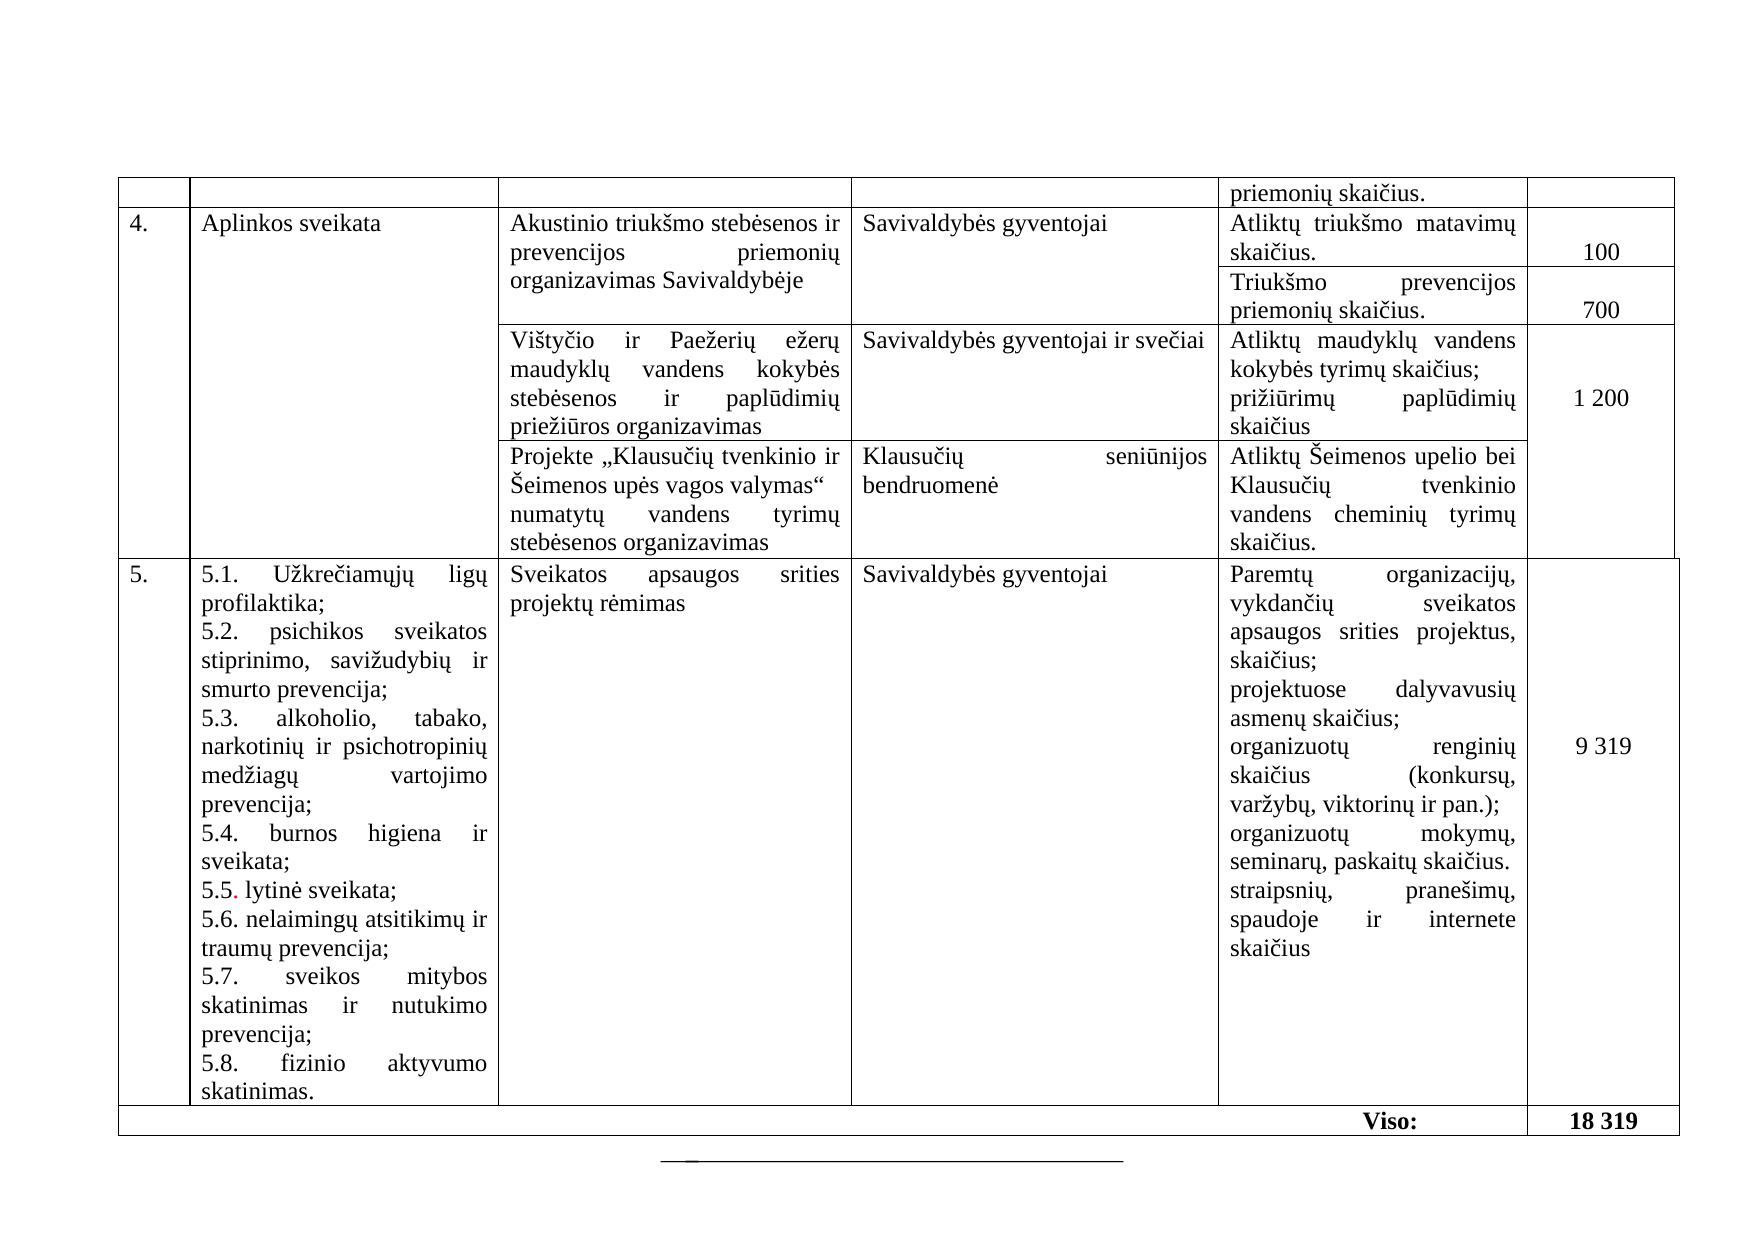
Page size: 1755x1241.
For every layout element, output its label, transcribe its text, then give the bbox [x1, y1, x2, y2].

table_cell 5.1. Užkrečiamųjų ligų profilaktika; 5.2. psichikos sveikatos stiprinimo, savižudybių ir smurto prevencija; 5.3. alkoholio, tabako, narkotinių ir psichotropinių medžiagų vartojimo prevencija; 5.4. burnos higiena ir sveikata; 5.5. lytinė sveikata; 5.6. nelaimingų atsitikimų ir traumų prevencija; 5.7. sveikos mitybos skatinimas ir nutukimo prevencija; 5.8. fizinio aktyvumo skatinimas. [191, 559, 498, 1105]
table_cell Aplinkos sveikata [191, 208, 498, 558]
table_cell Atliktų maudyklų vandens kokybės tyrimų skaičius; prižiūrimų paplūdimių skaičius [1219, 325, 1527, 440]
table_cell [1675, 207, 1680, 266]
table_cell Savivaldybės gyventojai [852, 208, 1218, 324]
table_cell 700 [1528, 267, 1674, 324]
table_cell 4. [119, 208, 189, 558]
table_cell [119, 178, 189, 207]
table_cell [1528, 178, 1674, 207]
table_cell [1675, 266, 1680, 324]
table_cell Savivaldybės gyventojai ir svečiai [852, 325, 1218, 440]
table_cell priemonių skaičius. [1219, 178, 1527, 207]
table_cell Akustinio triukšmo stebėsenos ir prevencijos priemonių organizavimas Savivaldybėje [499, 208, 851, 324]
table_cell 100 [1528, 208, 1674, 266]
table_cell [852, 178, 1218, 207]
table_cell Savivaldybės gyventojai [852, 559, 1218, 1105]
text _____________________________________ [118, 1136, 1666, 1165]
table_cell 1 200 [1528, 325, 1674, 558]
table_cell [499, 178, 851, 207]
table_cell [1675, 440, 1680, 558]
table_cell Vištyčio ir Paežerių ežerų maudyklų vandens kokybės stebėsenos ir paplūdimių priežiūros organizavimas [499, 325, 851, 440]
table_cell 18 319 [1528, 1106, 1679, 1135]
table_cell Paremtų organizacijų, vykdančių sveikatos apsaugos srities projektus, skaičius; projektuose dalyvavusių asmenų skaičius; organizuotų renginių skaičius (konkursų, varžybų, viktorinų ir pan.); organizuotų mokymų, seminarų, paskaitų skaičius. straipsnių, pranešimų, spaudoje ir internete skaičius [1219, 559, 1527, 1105]
table_cell Sveikatos apsaugos srities projektų rėmimas [499, 559, 851, 1105]
table_cell Atliktų Šeimenos upelio bei Klausučių tvenkinio vandens cheminių tyrimų skaičius. [1219, 441, 1527, 558]
table_cell Projekte „Klausučių tvenkinio ir Šeimenos upės vagos valymas“ numatytų vandens tyrimų stebėsenos organizavimas [499, 441, 851, 558]
table_cell Triukšmo prevencijos priemonių skaičius. [1219, 267, 1527, 324]
table_cell Klausučių seniūnijos bendruomenė [852, 441, 1218, 558]
table_cell 9 319 [1528, 559, 1679, 1105]
table_cell 5. [119, 559, 189, 1105]
table_cell [1675, 177, 1680, 207]
table_cell [191, 178, 498, 207]
table_cell Viso: [119, 1106, 1527, 1135]
table_cell [1675, 324, 1680, 440]
table_cell Atliktų triukšmo matavimų skaičius. [1219, 208, 1527, 266]
